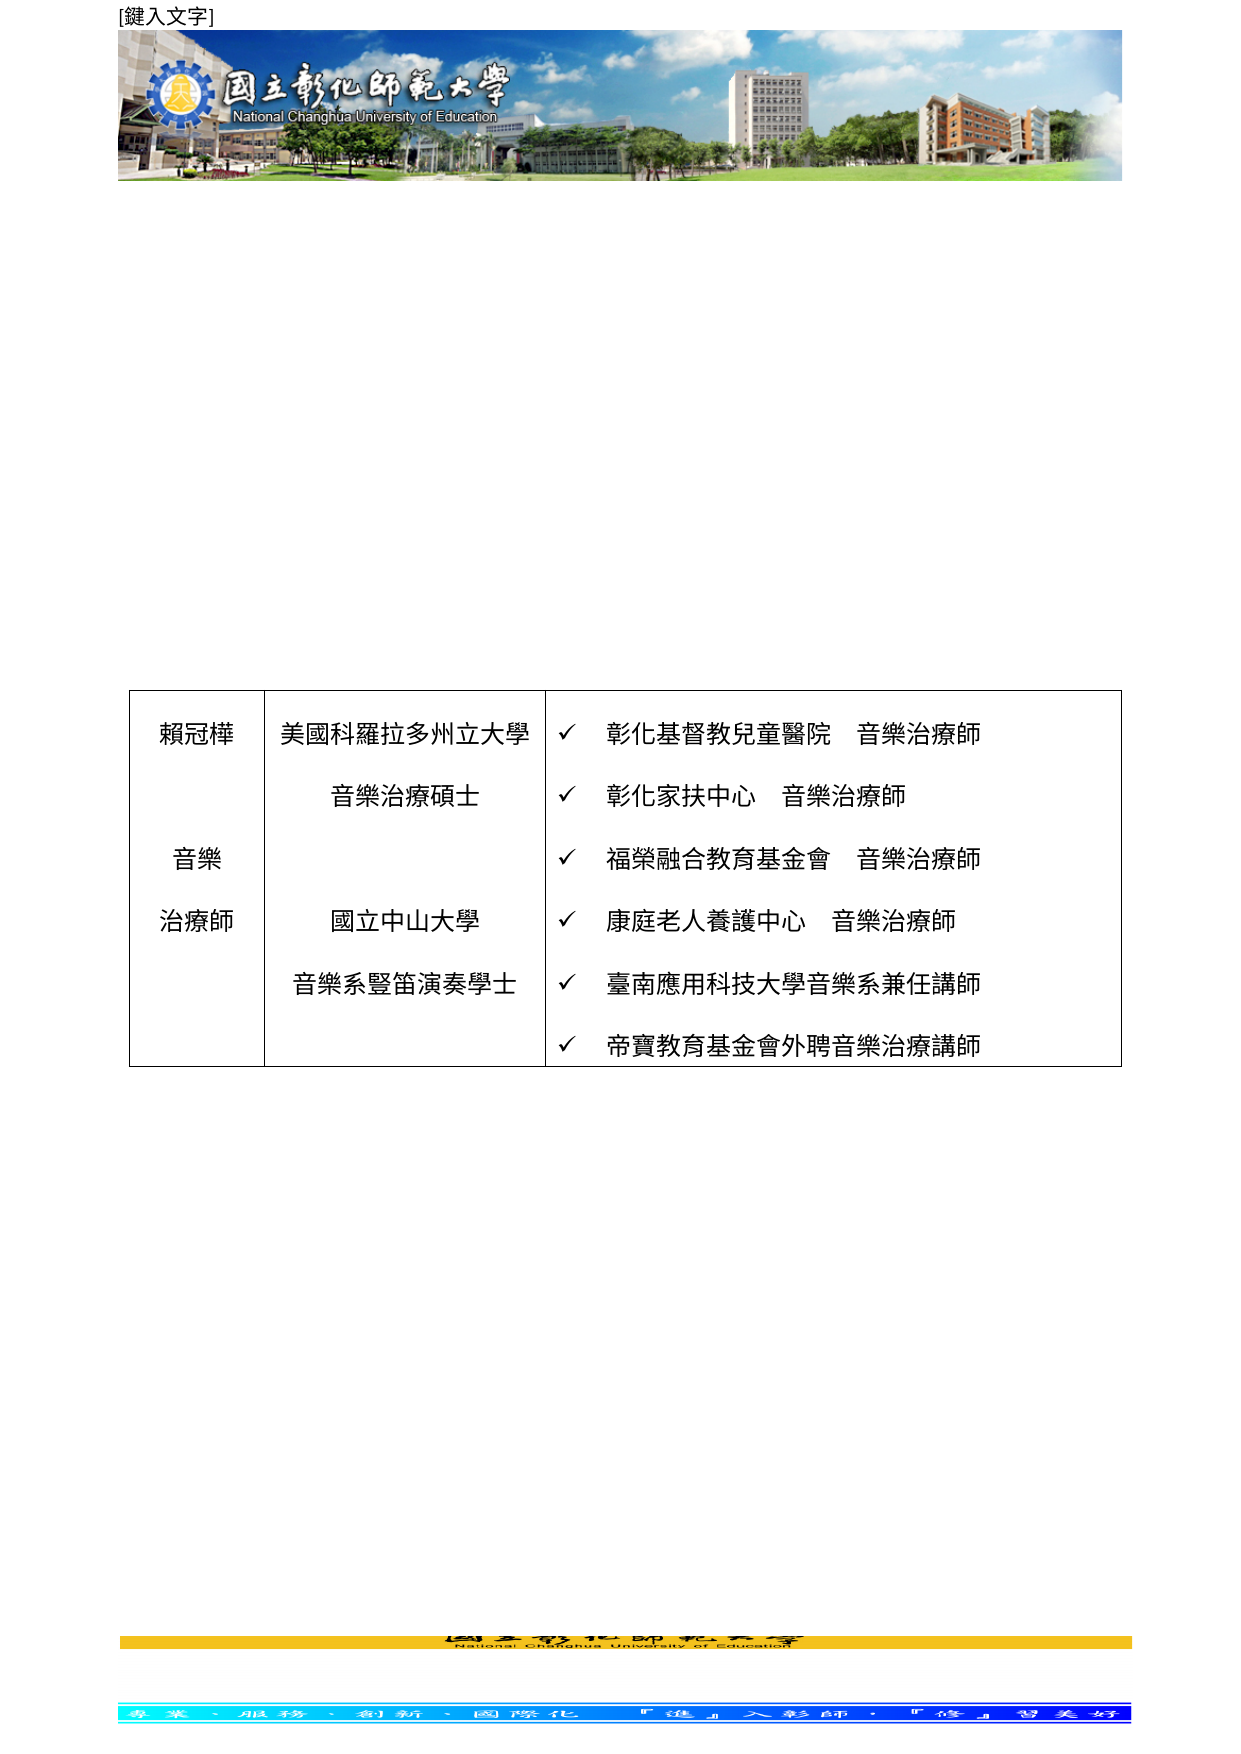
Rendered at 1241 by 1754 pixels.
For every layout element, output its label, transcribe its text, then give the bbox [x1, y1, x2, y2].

table_cell 彰化基督教兒童醫院 音樂治療師 彰化家扶中心 音樂治療師 福榮融合教育基金會 音樂治療師 康庭老人養護中心 音樂治療師 臺南應用科技大學音樂系兼任講師 帝寶教育基金會外聘音樂治療講師 安禾復健診所音樂治療師 路得啟智學園音樂治療師 美國洛杉磯銀湖醫院（Silver Lake Medical Center）精神科音樂治療師 [546, 691, 1121, 1066]
table_cell 賴冠樺 音樂 治療師 [130, 691, 264, 1066]
table_cell 美國科羅拉多州立大學 音樂治療碩士 國立中山大學 音樂系豎笛演奏學士 [265, 691, 545, 1066]
